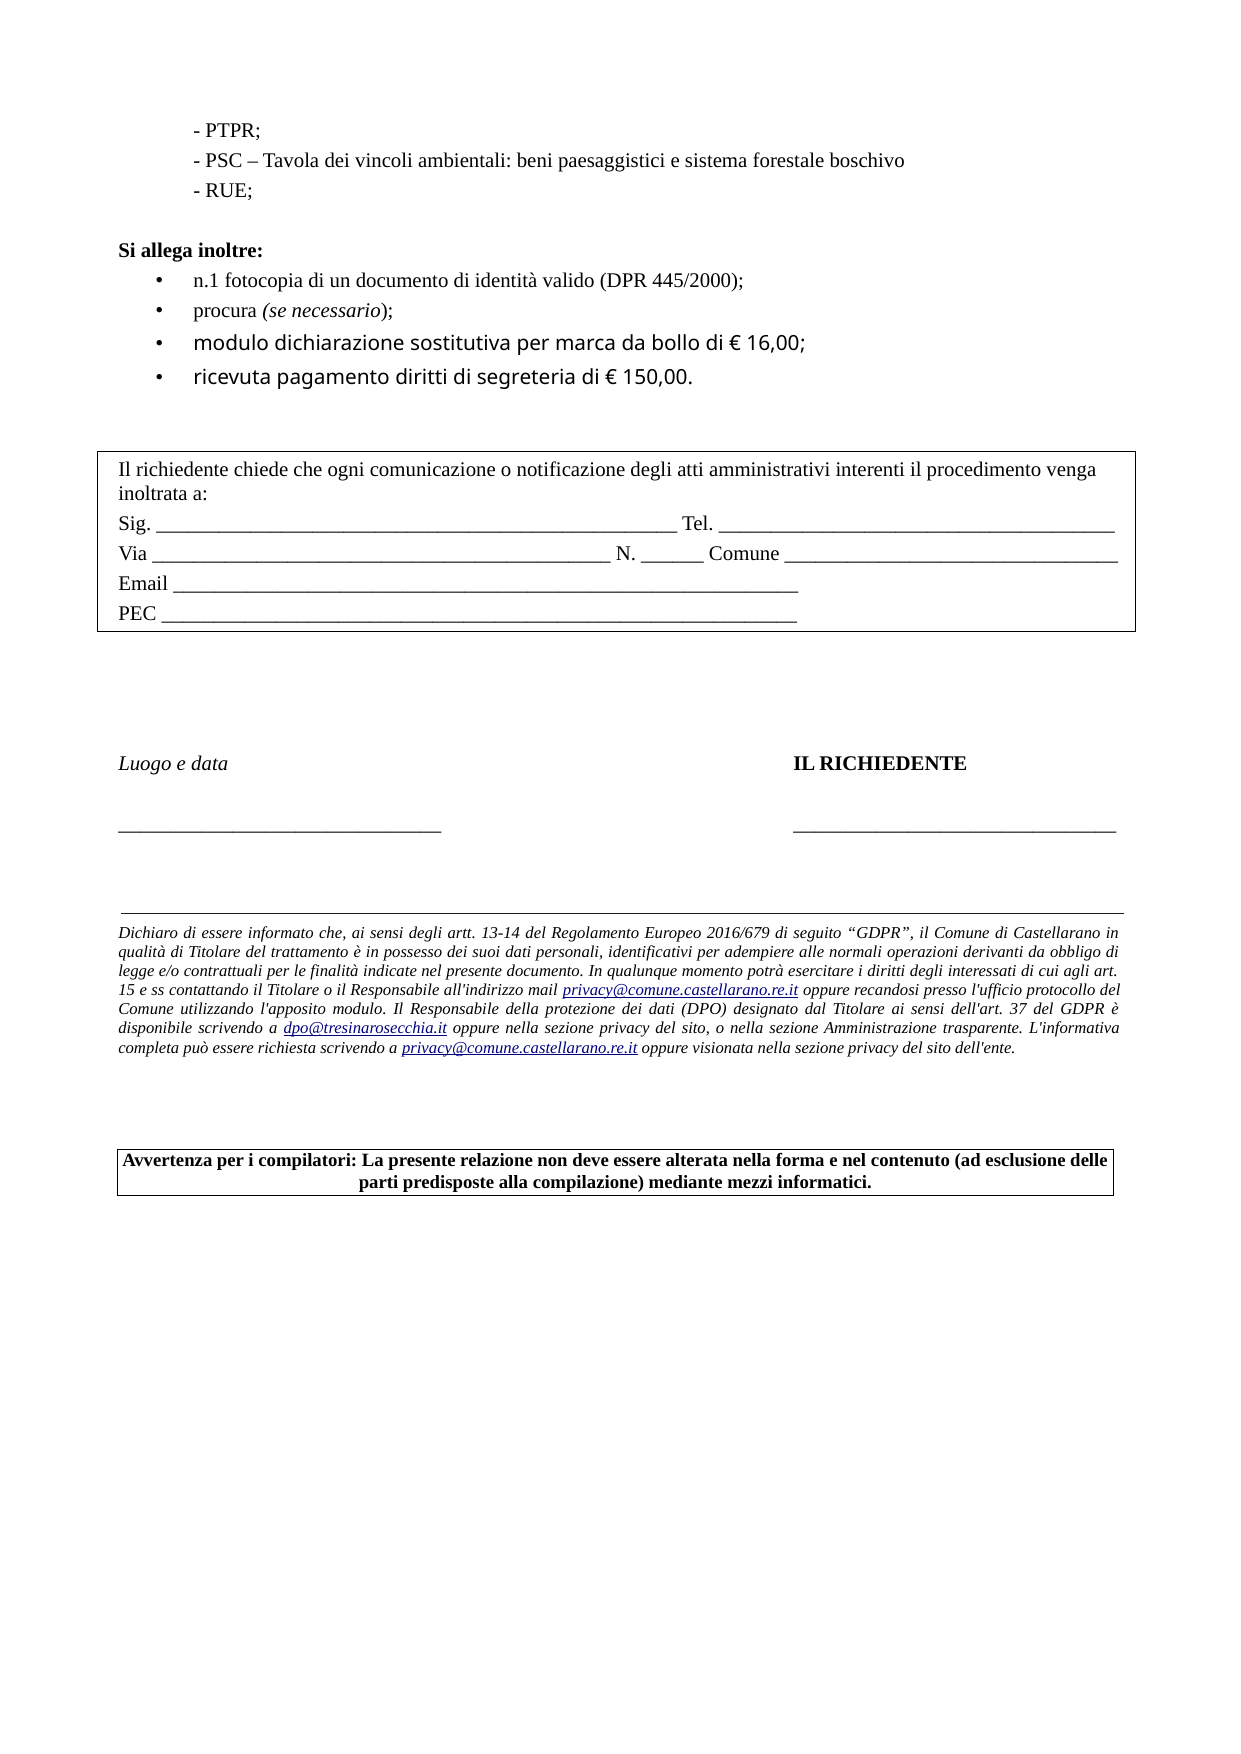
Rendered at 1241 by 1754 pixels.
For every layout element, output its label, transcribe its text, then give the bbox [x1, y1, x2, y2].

text Luogo e data IL RICHIEDENTE [118, 751, 1122, 775]
text Il richiedente chiede che ogni comunicazione o notificazione degli atti amministrativi interenti il procedimento venga inoltrata a: [118, 457, 1122, 505]
text Email ____________________________________________________________ [118, 571, 1122, 595]
list - RUE; [156, 178, 1122, 202]
list modulo dichiarazione sostitutiva per marca da bollo di € 16,00; [156, 328, 1122, 357]
text Sig. __________________________________________________ Tel. ______________________________________ [118, 511, 1122, 535]
text PEC _____________________________________________________________ [118, 601, 1122, 625]
list - PSC – Tavola dei vincoli ambientali: beni paesaggistici e sistema forestale boschivo [156, 148, 1122, 172]
list ricevuta pagamento diritti di segreteria di € 150,00. [156, 362, 1122, 391]
text Via ____________________________________________ N. ______ Comune ________________________________ [118, 541, 1122, 565]
text Dichiaro di essere informato che, ai sensi degli artt. 13-14 del Regolamento Europeo 2016/679 di seguito “GDPR”, il Comune di Castellarano in qualità di Titolare del trattamento è in possesso dei suoi dati personali, identificativi per adempiere alle normali operazioni derivanti da obbligo di legge e/o contrattuali per le finalità indicate nel presente documento. In qualunque momento potrà esercitare i diritti degli interessati di cui agli art. 15 e ss contattando il Titolare o il Responsabile all'indirizzo mail privacy@comune.castellarano.re.it oppure recandosi presso l'ufficio protocollo del Comune utilizzando l'apposito modulo. Il Responsabile della protezione dei dati (DPO) designato dal Titolare ai sensi dell'art. 37 del GDPR è disponibile scrivendo a dpo@tresinarosecchia.it oppure nella sezione privacy del sito, o nella sezione Amministrazione trasparente. L'informativa completa può essere richiesta scrivendo a privacy@comune.castellarano.re.it oppure visionata nella sezione privacy del sito dell'ente. [118, 922, 1122, 1057]
text _______________________________ _______________________________ [118, 811, 1122, 835]
text Si allega inoltre: [118, 238, 1122, 262]
list - PTPR; [156, 118, 1122, 142]
list procura (se necessario); [156, 298, 1122, 322]
list n.1 fotocopia di un documento di identità valido (DPR 445/2000); [156, 268, 1122, 292]
